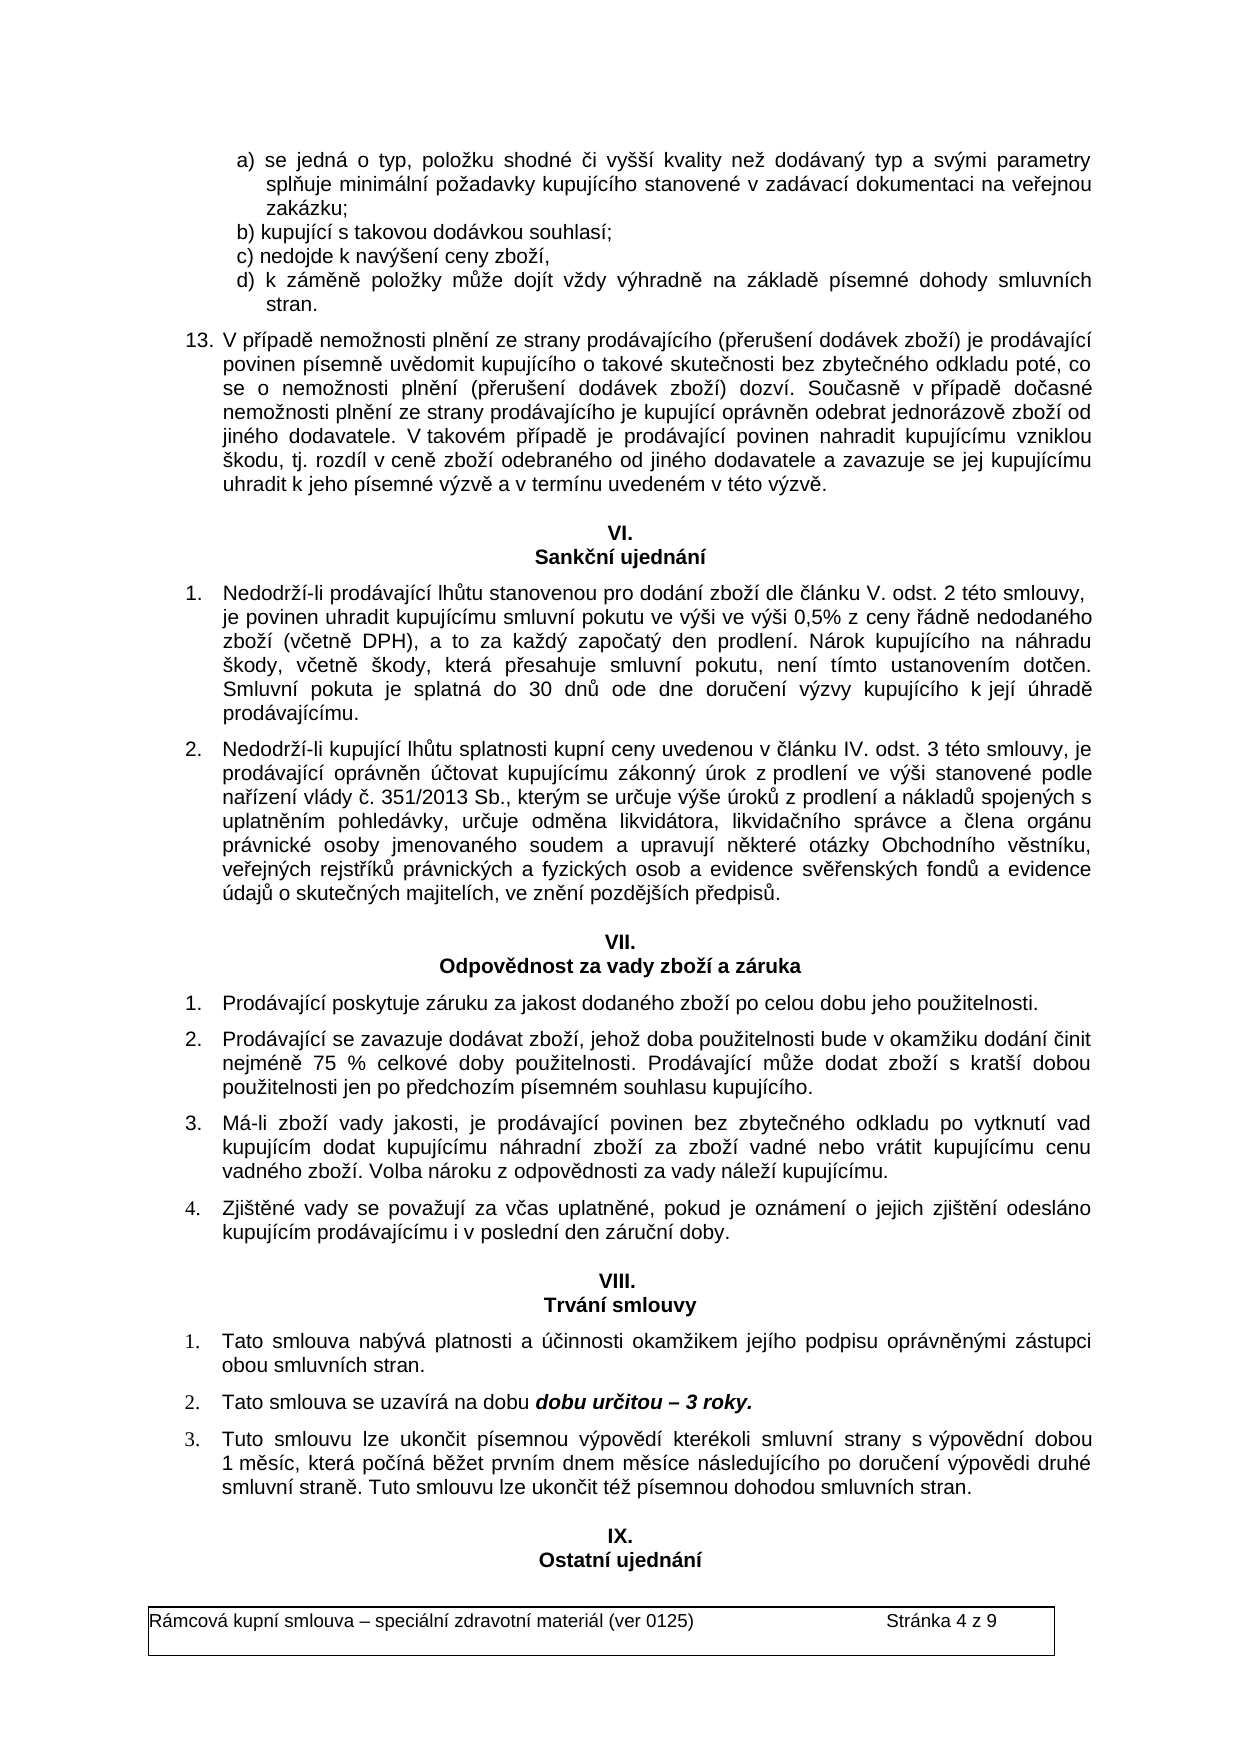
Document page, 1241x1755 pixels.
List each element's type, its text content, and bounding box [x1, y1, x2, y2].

list V případě nemožnosti plnění ze strany prodávajícího (přerušení dodávek zboží) je prodávající povinen písemně uvědomit kupujícího o takové skutečnosti bez zbytečného odkladu poté, co se o nemožnosti plnění (přerušení dodávek zboží) dozví. Současně v případě dočasné nemožnosti plnění ze strany prodávajícího je kupující oprávněn odebrat jednorázově zboží od jiného dodavatele. V takovém případě je prodávající povinen nahradit kupujícímu vzniklou škodu, tj. rozdíl v ceně zboží odebraného od jiného dodavatele a zavazuje se jej kupujícímu uhradit k jeho písemné výzvě a v termínu uvedeném v této výzvě. [185, 328, 1093, 496]
text Ostatní ujednání [148, 1547, 1093, 1571]
text VI. [148, 521, 1093, 544]
text IX. [148, 1523, 1093, 1547]
text Trvání smlouvy [148, 1293, 1093, 1317]
text VIII. [148, 1269, 1093, 1293]
text a) se jedná o typ, položku shodné či vyšší kvality než dodávaný typ a svými parametry splňuje minimální požadavky kupujícího stanovené v zadávací dokumentaci na veřejnou zakázku; [236, 148, 1093, 219]
text c) nedojde k navýšení ceny zboží, [236, 243, 1093, 267]
list Tato smlouva nabývá platnosti a účinnosti okamžikem jejího podpisu oprávněnými zástupci obou smluvních stran. [184, 1329, 1093, 1377]
text d) k záměně položky může dojít vždy výhradně na základě písemné dohody smluvních stran. [236, 267, 1093, 315]
list Zjištěné vady se považují za včas uplatněné, pokud je oznámení o jejich zjištění odesláno kupujícím prodávajícímu i v poslední den záruční doby. [185, 1196, 1093, 1244]
text b) kupující s takovou dodávkou souhlasí; [236, 219, 1093, 243]
list Tuto smlouvu lze ukončit písemnou výpovědí kterékoli smluvní strany s výpovědní dobou 1 měsíc, která počíná běžet prvním dnem měsíce následujícího po doručení výpovědi druhé smluvní straně. Tuto smlouvu lze ukončit též písemnou dohodou smluvních stran. [184, 1426, 1093, 1498]
list Nedodrží-li prodávající lhůtu stanovenou pro dodání zboží dle článku V. odst. 2 této smlouvy, je povinen uhradit kupujícímu smluvní pokutu ve výši ve výši 0,5% z ceny řádně nedodaného zboží (včetně DPH), a to za každý započatý den prodlení. Nárok kupujícího na náhradu škody, včetně škody, která přesahuje smluvní pokutu, není tímto ustanovením dotčen. Smluvní pokuta je splatná do 30 dnů ode dne doručení výzvy kupujícího k její úhradě prodávajícímu. [185, 581, 1093, 725]
list Tato smlouva se uzavírá na dobu dobu určitou – 3 roky. [184, 1390, 1093, 1414]
subtitle Sankční ujednání [148, 544, 1093, 568]
text VII. [148, 930, 1093, 954]
list Prodávající poskytuje záruku za jakost dodaného zboží po celou dobu jeho použitelnosti. [185, 990, 1093, 1014]
subtitle Odpovědnost za vady zboží a záruka [148, 954, 1093, 978]
list Prodávající se zavazuje dodávat zboží, jehož doba použitelnosti bude v okamžiku dodání činit nejméně 75 % celkové doby použitelnosti. Prodávající může dodat zboží s kratší dobou použitelnosti jen po předchozím písemném souhlasu kupujícího. [185, 1027, 1093, 1099]
list Má-li zboží vady jakosti, je prodávající povinen bez zbytečného odkladu po vytknutí vad kupujícím dodat kupujícímu náhradní zboží za zboží vadné nebo vrátit kupujícímu cenu vadného zboží. Volba nároku z odpovědnosti za vady náleží kupujícímu. [185, 1111, 1093, 1183]
list Nedodrží-li kupující lhůtu splatnosti kupní ceny uvedenou v článku IV. odst. 3 této smlouvy, je prodávající oprávněn účtovat kupujícímu zákonný úrok z prodlení ve výši stanovené podle nařízení vlády č. 351/2013 Sb., kterým se určuje výše úroků z prodlení a nákladů spojených s uplatněním pohledávky, určuje odměna likvidátora, likvidačního správce a člena orgánu právnické osoby jmenovaného soudem a upravují některé otázky Obchodního věstníku, veřejných rejstříků právnických a fyzických osob a evidence svěřenských fondů a evidence údajů o skutečných majitelích, ve znění pozdějších předpisů. [185, 737, 1093, 905]
